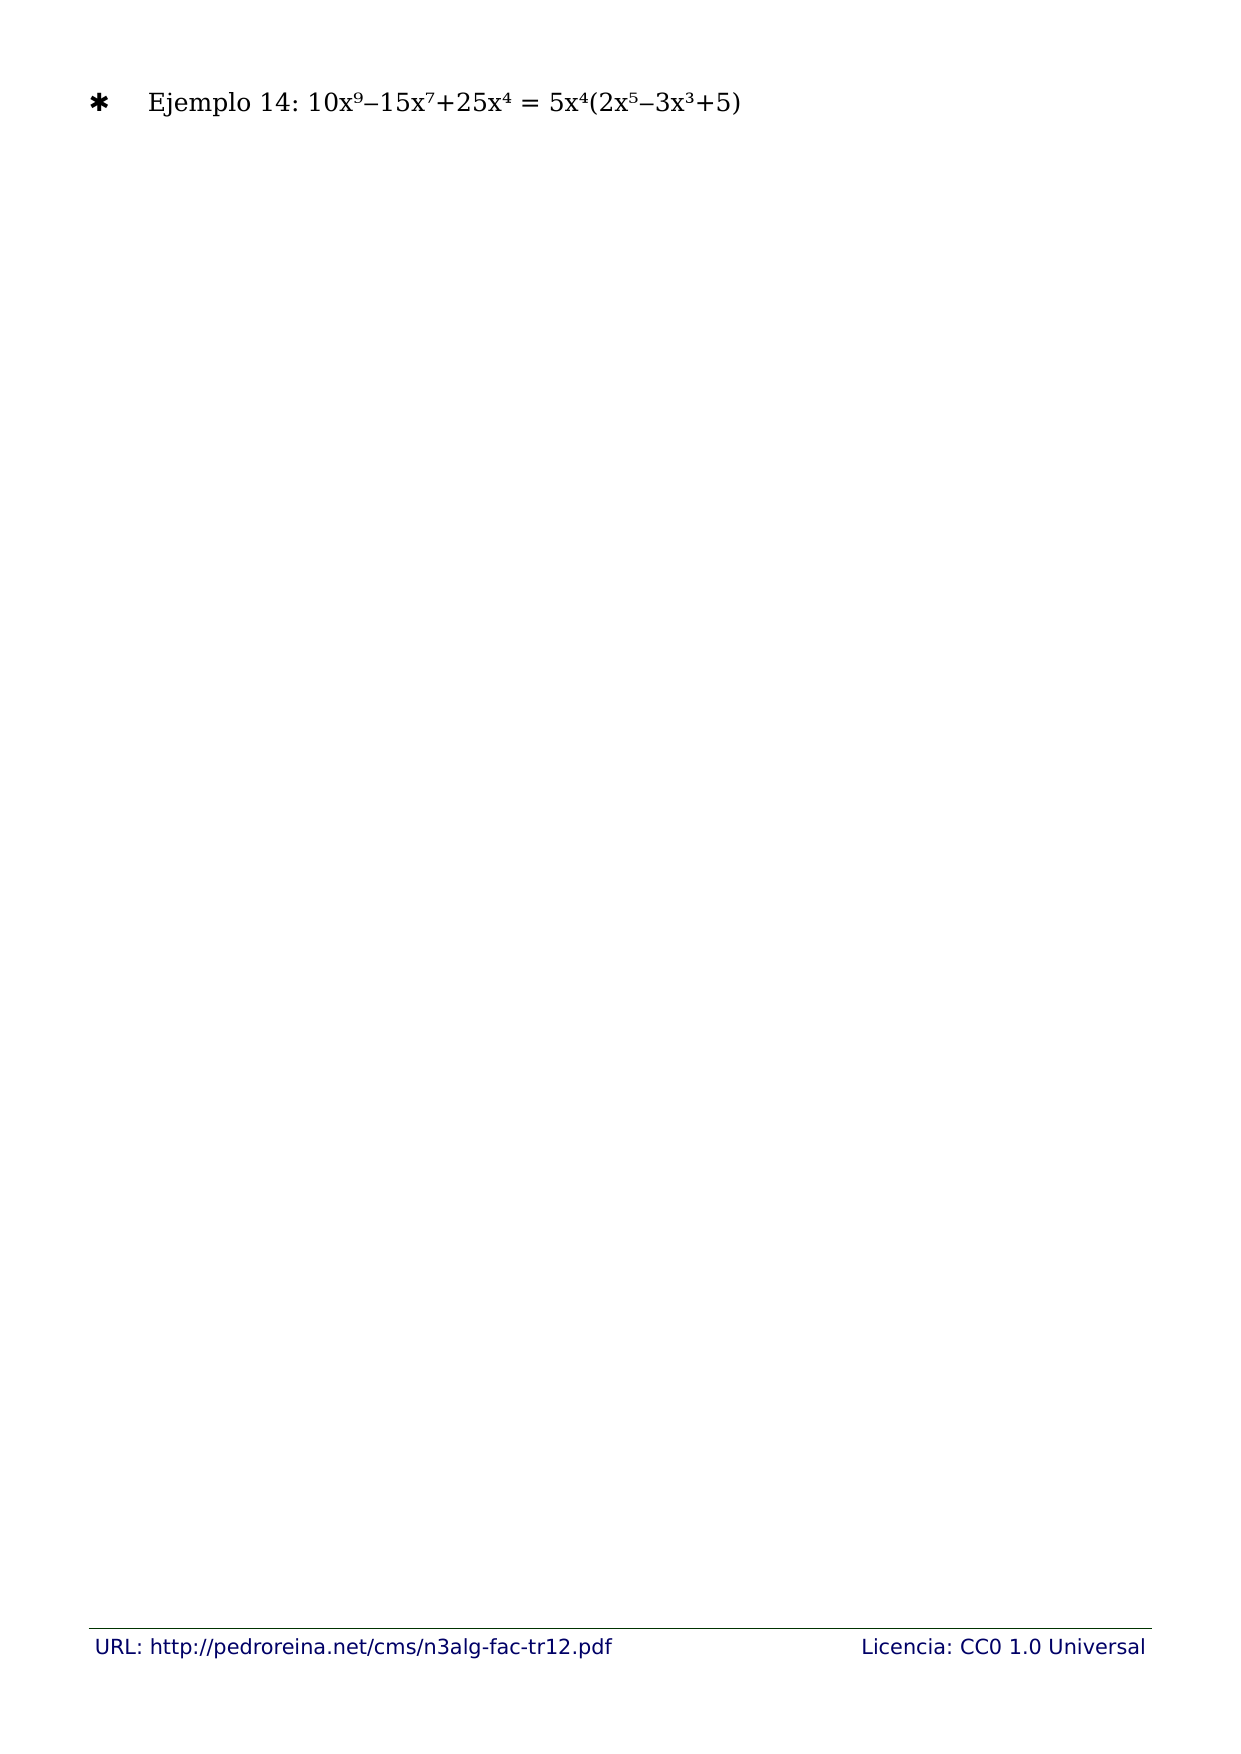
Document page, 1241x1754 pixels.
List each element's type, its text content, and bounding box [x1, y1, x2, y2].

list Ejemplo 14: 10x⁹‒15x⁷+25x⁴ = 5x⁴(2x⁵‒3x³+5) [88, 88, 1152, 118]
